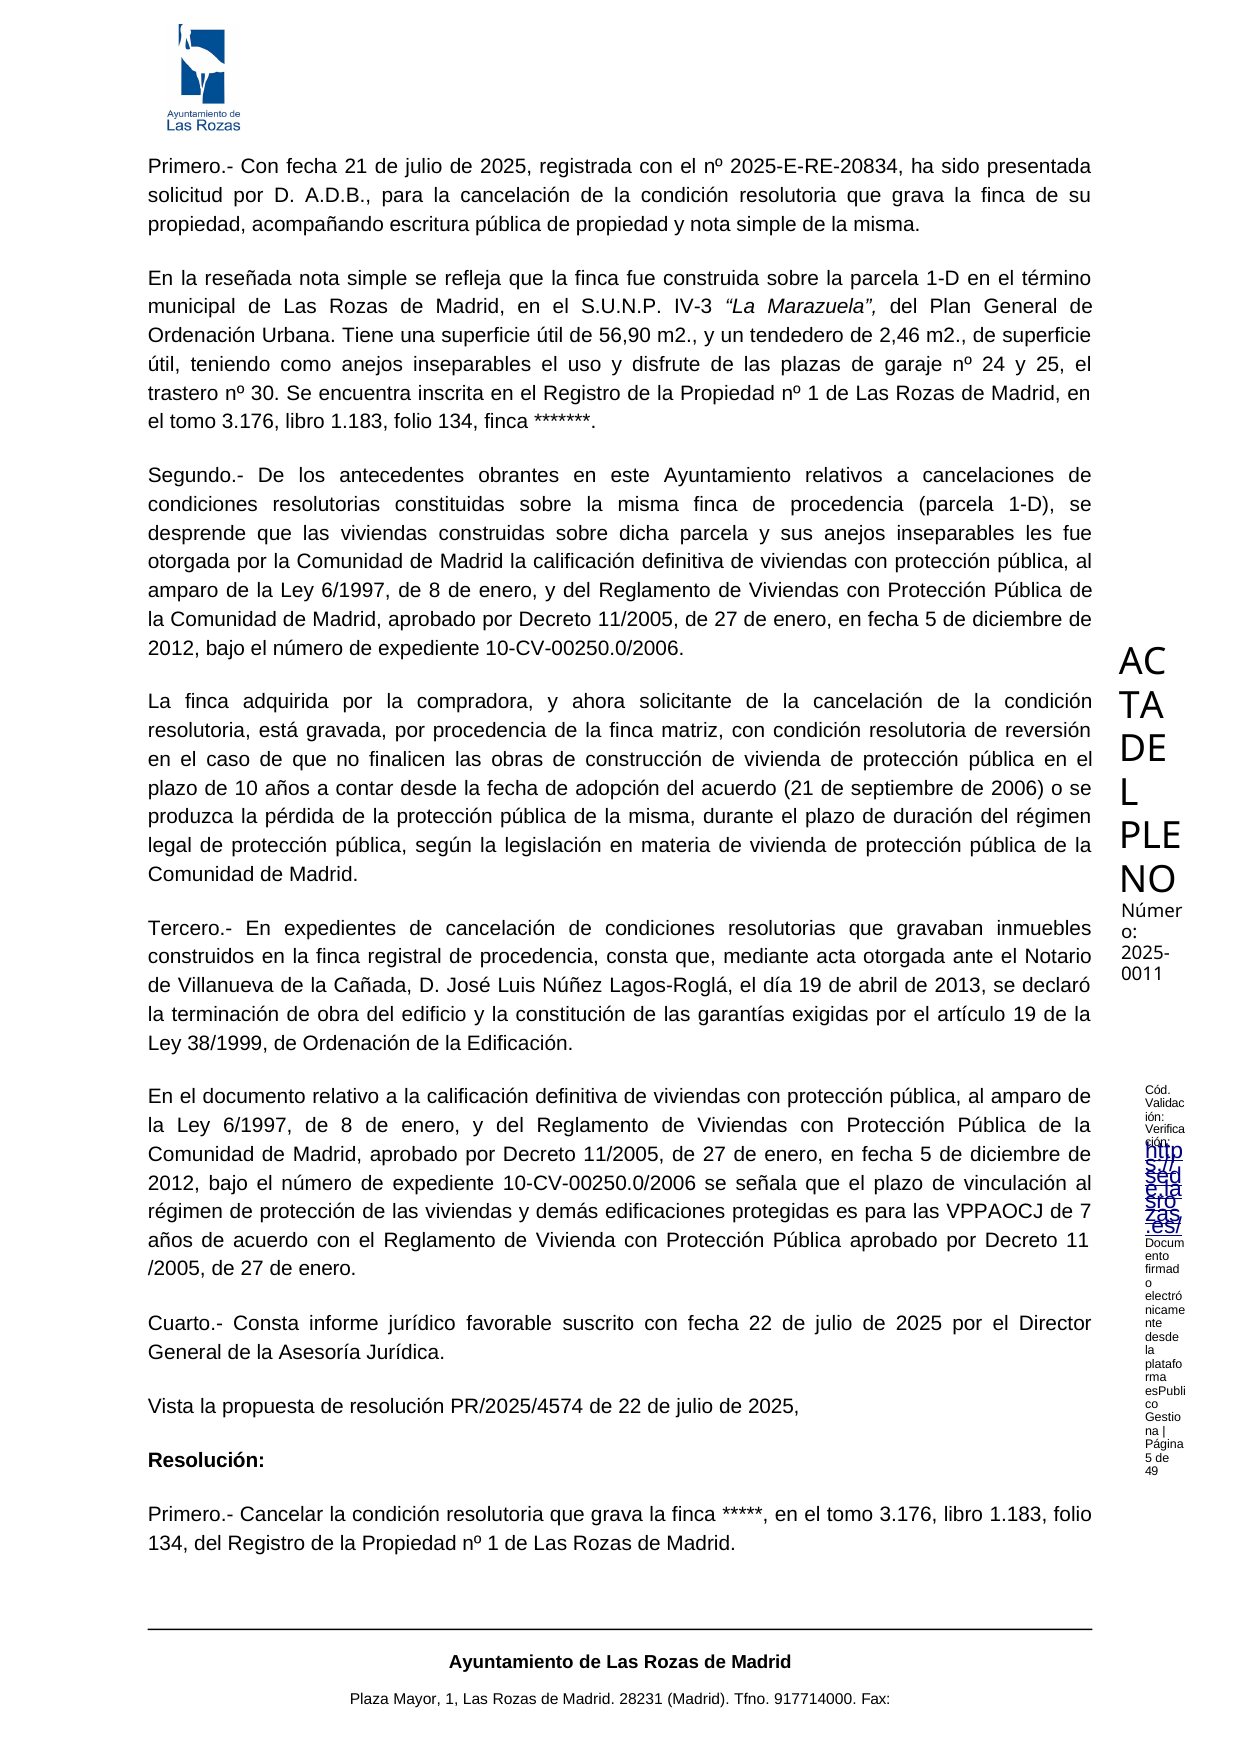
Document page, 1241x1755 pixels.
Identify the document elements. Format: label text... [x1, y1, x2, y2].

text Verificación: https://sede.lasrozas.es/ [1145, 1124, 1186, 1236]
text Número: 2025-0011 Fecha: 23/10/2025 [1121, 901, 1185, 985]
text [1143, 1082, 1186, 1612]
text Primero.- Con fecha 21 de julio de 2025, registrada con el nº 2025-E-RE-20834, ha sido presentada solicitud por D. A.D.B., para la cancelación de la condición resolutoria que grava la finca de su propiedad, acompañando escritura pública de propiedad y nota simple de la misma. [148, 154, 1093, 236]
text La finca adquirida por la compradora, y ahora solicitante de la cancelación de la condición resolutoria, está gravada, por procedencia de la finca matriz, con condición resolutoria de reversión en el caso de que no finalicen las obras de construcción de vivienda de protección pública en el plazo de 10 años a contar desde la fecha de adopción del acuerdo (21 de septiembre de 2006) o se produzca la pérdida de la protección pública de la misma, durante el plazo de duración del régimen legal de protección pública, según la legislación en materia de vivienda de protección pública de la Comunidad de Madrid. [148, 689, 1093, 886]
text Cód. Validación: [1145, 1083, 1186, 1124]
text ACTA DEL PLENO [1119, 640, 1185, 901]
text [1117, 638, 1185, 985]
text Documento firmado electrónicamente desde la plataforma esPublico Gestiona | Página 5 de 49 [1145, 1236, 1186, 1478]
subtitle Resolución: [148, 1448, 1093, 1472]
text /2005, de 27 de enero. [148, 1257, 1093, 1281]
text Vista la propuesta de resolución PR/2025/4574 de 22 de julio de 2025, [148, 1394, 1093, 1418]
text En el documento relativo a la calificación definitiva de viviendas con protección pública, al amparo de la Ley 6/1997, de 8 de enero, y del Reglamento de Viviendas con Protección Pública de la Comunidad de Madrid, aprobado por Decreto 11/2005, de 27 de enero, en fecha 5 de diciembre de 2012, bajo el número de expediente 10-CV-00250.0/2006 se señala que el plazo de vinculación al régimen de protección de las viviendas y demás edificaciones protegidas es para las VPPAOCJ de 7 años de acuerdo con el Reglamento de Vivienda con Protección Pública aprobado por Decreto 11 [148, 1084, 1093, 1252]
text Segundo.- De los antecedentes obrantes en este Ayuntamiento relativos a cancelaciones de condiciones resolutorias constituidas sobre la misma finca de procedencia (parcela 1-D), se desprende que las viviendas construidas sobre dicha parcela y sus anejos inseparables les fue otorgada por la Comunidad de Madrid la calificación definitiva de viviendas con protección pública, al amparo de la Ley 6/1997, de 8 de enero, y del Reglamento de Viviendas con Protección Pública de la Comunidad de Madrid, aprobado por Decreto 11/2005, de 27 de enero, en fecha 5 de diciembre de 2012, bajo el número de expediente 10-CV-00250.0/2006. [148, 463, 1093, 659]
text Cuarto.- Consta informe jurídico favorable suscrito con fecha 22 de julio de 2025 por el Director General de la Asesoría Jurídica. [148, 1311, 1093, 1364]
text Primero.- Cancelar la condición resolutoria que grava la finca *****, en el tomo 3.176, libro 1.183, folio 134, del Registro de la Propiedad nº 1 de Las Rozas de Madrid. [148, 1502, 1093, 1555]
text Tercero.- En expedientes de cancelación de condiciones resolutorias que gravaban inmuebles construidos en la finca registral de procedencia, consta que, mediante acta otorgada ante el Notario de Villanueva de la Cañada, D. José Luis Núñez Lagos-Roglá, el día 19 de abril de 2013, se declaró la terminación de obra del edificio y la constitución de las garantías exigidas por el artículo 19 de la Ley 38/1999, de Ordenación de la Edificación. [148, 915, 1093, 1054]
text En la reseñada nota simple se refleja que la finca fue construida sobre la parcela 1-D en el término municipal de Las Rozas de Madrid, en el S.U.N.P. IV-3 “La Marazuela”, del Plan General de Ordenación Urbana. Tiene una superficie útil de 56,90 m2., y un tendedero de 2,46 m2., de superficie útil, teniendo como anejos inseparables el uso y disfrute de las plazas de garaje nº 24 y 25, el trastero nº 30. Se encuentra inscrita en el Registro de la Propiedad nº 1 de Las Rozas de Madrid, en el tomo 3.176, libro 1.183, folio 134, finca *******. [148, 266, 1093, 433]
